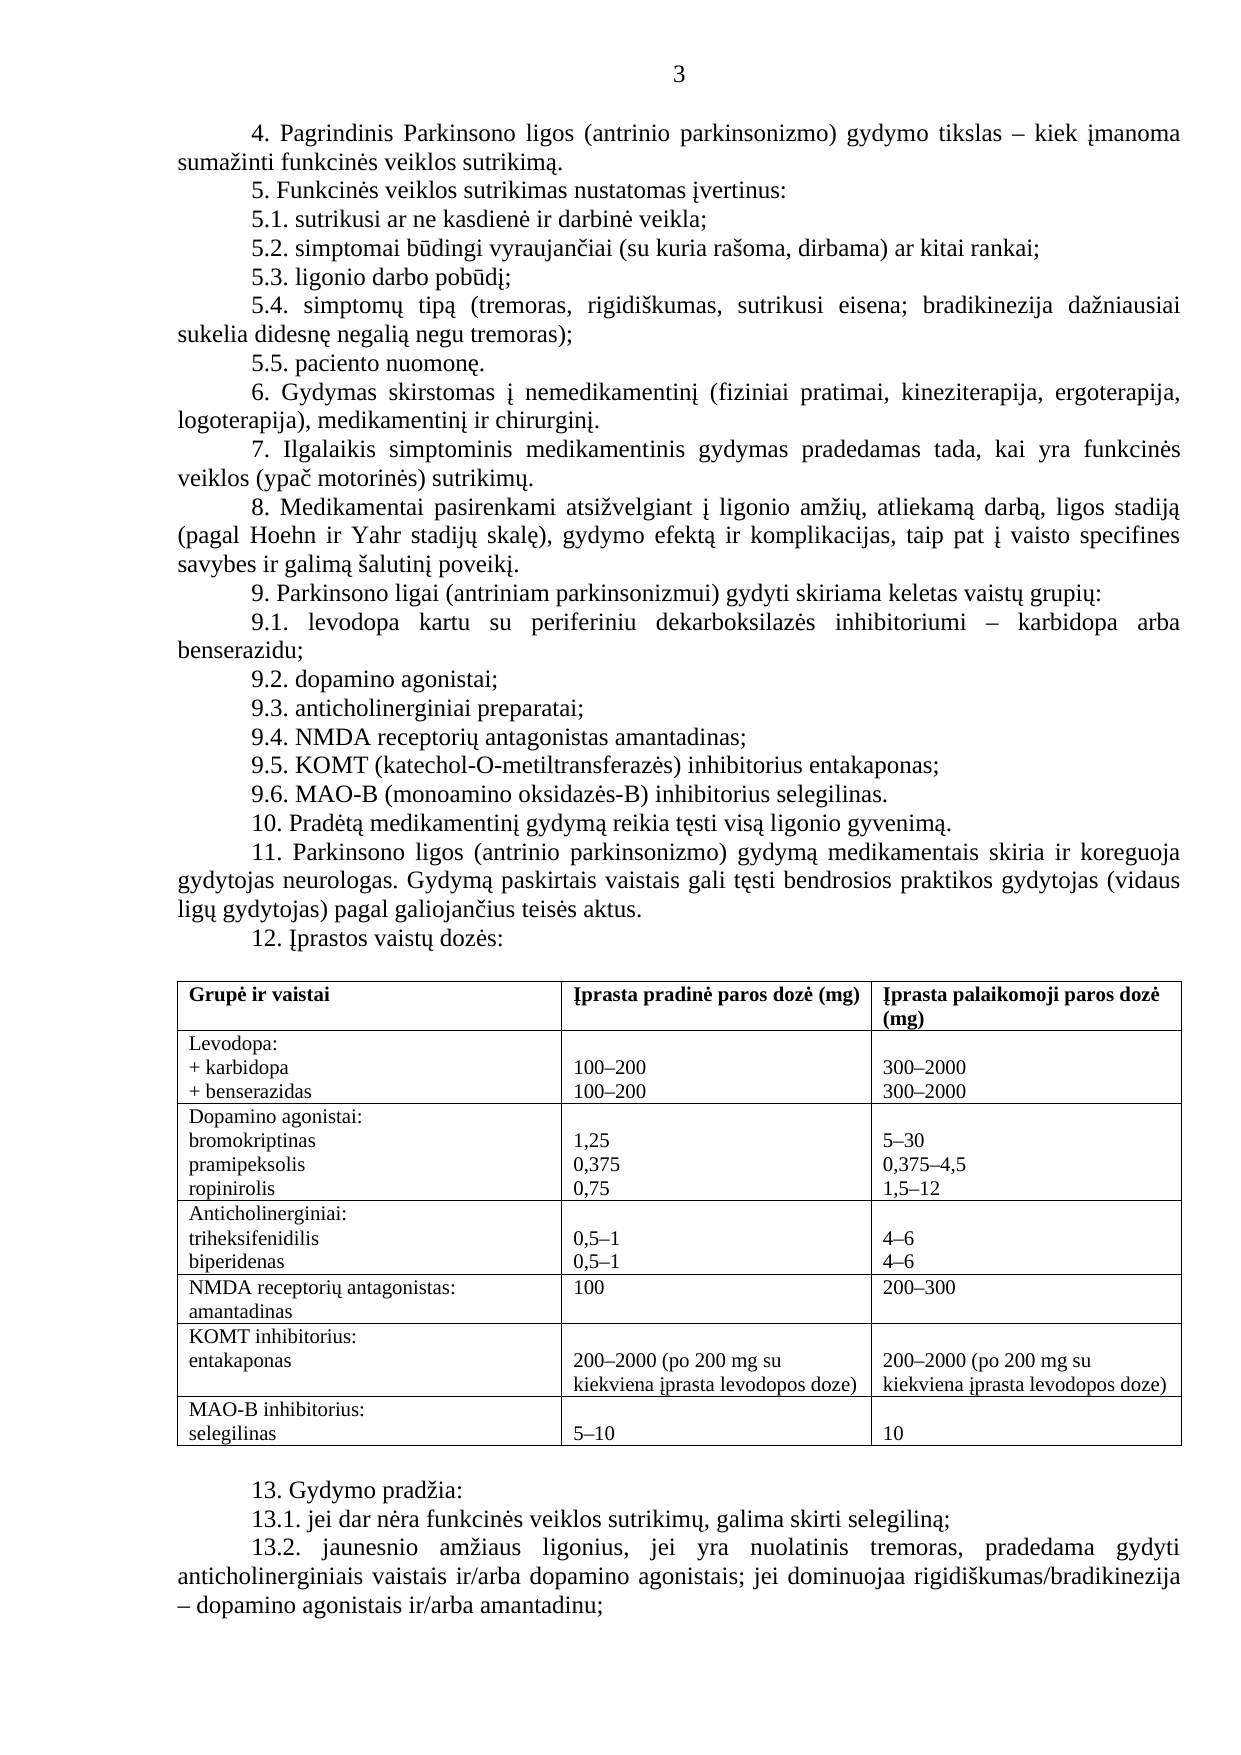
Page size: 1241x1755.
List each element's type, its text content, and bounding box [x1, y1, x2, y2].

text 13.2. jaunesnio amžiaus ligonius, jei yra nuolatinis tremoras, pradedama gydyti anticholinerginiais vaistais ir/arba dopamino agonistais; jei dominuojaa rigidiškumas/bradikinezija – dopamino agonistais ir/arba amantadinu; [177, 1532, 1181, 1619]
table_header Įprasta palaikomoji paros dozė (mg) [872, 982, 1181, 1030]
table_cell 100–200 100–200 [562, 1031, 871, 1103]
text 5. Funkcinės veiklos sutrikimas nustatomas įvertinus: [177, 176, 1181, 204]
table_cell 300–2000 300–2000 [872, 1031, 1181, 1103]
text 13. Gydymo pradžia: [177, 1475, 1181, 1504]
text 9.3. anticholinerginiai preparatai; [177, 693, 1181, 722]
table_cell MAO-B inhibitorius: selegilinas [178, 1397, 561, 1445]
text 7. Ilgalaikis simptominis medikamentinis gydymas pradedamas tada, kai yra funkcinės veiklos (ypač motorinės) sutrikimų. [177, 434, 1181, 492]
text 5.2. simptomai būdingi vyraujančiai (su kuria rašoma, dirbama) ar kitai rankai; [177, 233, 1181, 262]
text 5.5. paciento nuomonę. [177, 348, 1181, 377]
table_cell NMDA receptorių antagonistas: amantadinas [178, 1275, 561, 1323]
table_cell Dopamino agonistai: bromokriptinas pramipeksolis ropinirolis [178, 1104, 561, 1200]
text 9.1. levodopa kartu su periferiniu dekarboksilazės inhibitoriumi – karbidopa arba benserazidu; [177, 607, 1181, 664]
table_cell 100 [562, 1275, 871, 1323]
table_cell 200–2000 (po 200 mg su kiekviena įprasta levodopos doze) [872, 1324, 1181, 1396]
text 5.3. ligonio darbo pobūdį; [177, 262, 1181, 291]
table_cell KOMT inhibitorius: entakaponas [178, 1324, 561, 1396]
text 9.2. dopamino agonistai; [177, 664, 1181, 693]
text 4. Pagrindinis Parkinsono ligos (antrinio parkinsonizmo) gydymo tikslas – kiek įmanoma sumažinti funkcinės veiklos sutrikimą. [177, 118, 1181, 176]
text 13.1. jei dar nėra funkcinės veiklos sutrikimų, galima skirti selegiliną; [177, 1504, 1181, 1532]
text 8. Medikamentai pasirenkami atsižvelgiant į ligonio amžių, atliekamą darbą, ligos stadiją (pagal Hoehn ir Yahr stadijų skalę), gydymo efektą ir komplikacijas, taip pat į vaisto specifines savybes ir galimą šalutinį poveikį. [177, 492, 1181, 578]
table_cell 1,25 0,375 0,75 [562, 1104, 871, 1200]
text 11. Parkinsono ligos (antrinio parkinsonizmo) gydymą medikamentais skiria ir koreguoja gydytojas neurologas. Gydymą paskirtais vaistais gali tęsti bendrosios praktikos gydytojas (vidaus ligų gydytojas) pagal galiojančius teisės aktus. [177, 837, 1181, 923]
text 9.6. MAO-B (monoamino oksidazės-B) inhibitorius selegilinas. [177, 779, 1181, 808]
table_cell Levodopa: + karbidopa + benserazidas [178, 1031, 561, 1103]
text 9.4. NMDA receptorių antagonistas amantadinas; [177, 722, 1181, 751]
table_cell 200–300 [872, 1275, 1181, 1323]
text 9. Parkinsono ligai (antriniam parkinsonizmui) gydyti skiriama keletas vaistų grupių: [177, 578, 1181, 607]
table_cell 200–2000 (po 200 mg su kiekviena įprasta levodopos doze) [562, 1324, 871, 1396]
table_cell 5–30 0,375–4,5 1,5–12 [872, 1104, 1181, 1200]
text 5.1. sutrikusi ar ne kasdienė ir darbinė veikla; [177, 204, 1181, 233]
table_header Įprasta pradinė paros dozė (mg) [562, 982, 871, 1030]
table_cell 0,5–1 0,5–1 [562, 1201, 871, 1273]
text 12. Įprastos vaistų dozės: [177, 923, 1181, 952]
table_cell 10 [872, 1397, 1181, 1445]
text 10. Pradėtą medikamentinį gydymą reikia tęsti visą ligonio gyvenimą. [177, 808, 1181, 837]
table_cell 5–10 [562, 1397, 871, 1445]
table_header Grupė ir vaistai [178, 982, 561, 1030]
text 9.5. KOMT (katechol-O-metiltransferazės) inhibitorius entakaponas; [177, 751, 1181, 779]
table_cell 4–6 4–6 [872, 1201, 1181, 1273]
text 6. Gydymas skirstomas į nemedikamentinį (fiziniai pratimai, kineziterapija, ergoterapija, logoterapija), medikamentinį ir chirurginį. [177, 377, 1181, 434]
table_cell Anticholinerginiai: triheksifenidilis biperidenas [178, 1201, 561, 1273]
text 5.4. simptomų tipą (tremoras, rigidiškumas, sutrikusi eisena; bradikinezija dažniausiai sukelia didesnę negalią negu tremoras); [177, 291, 1181, 348]
